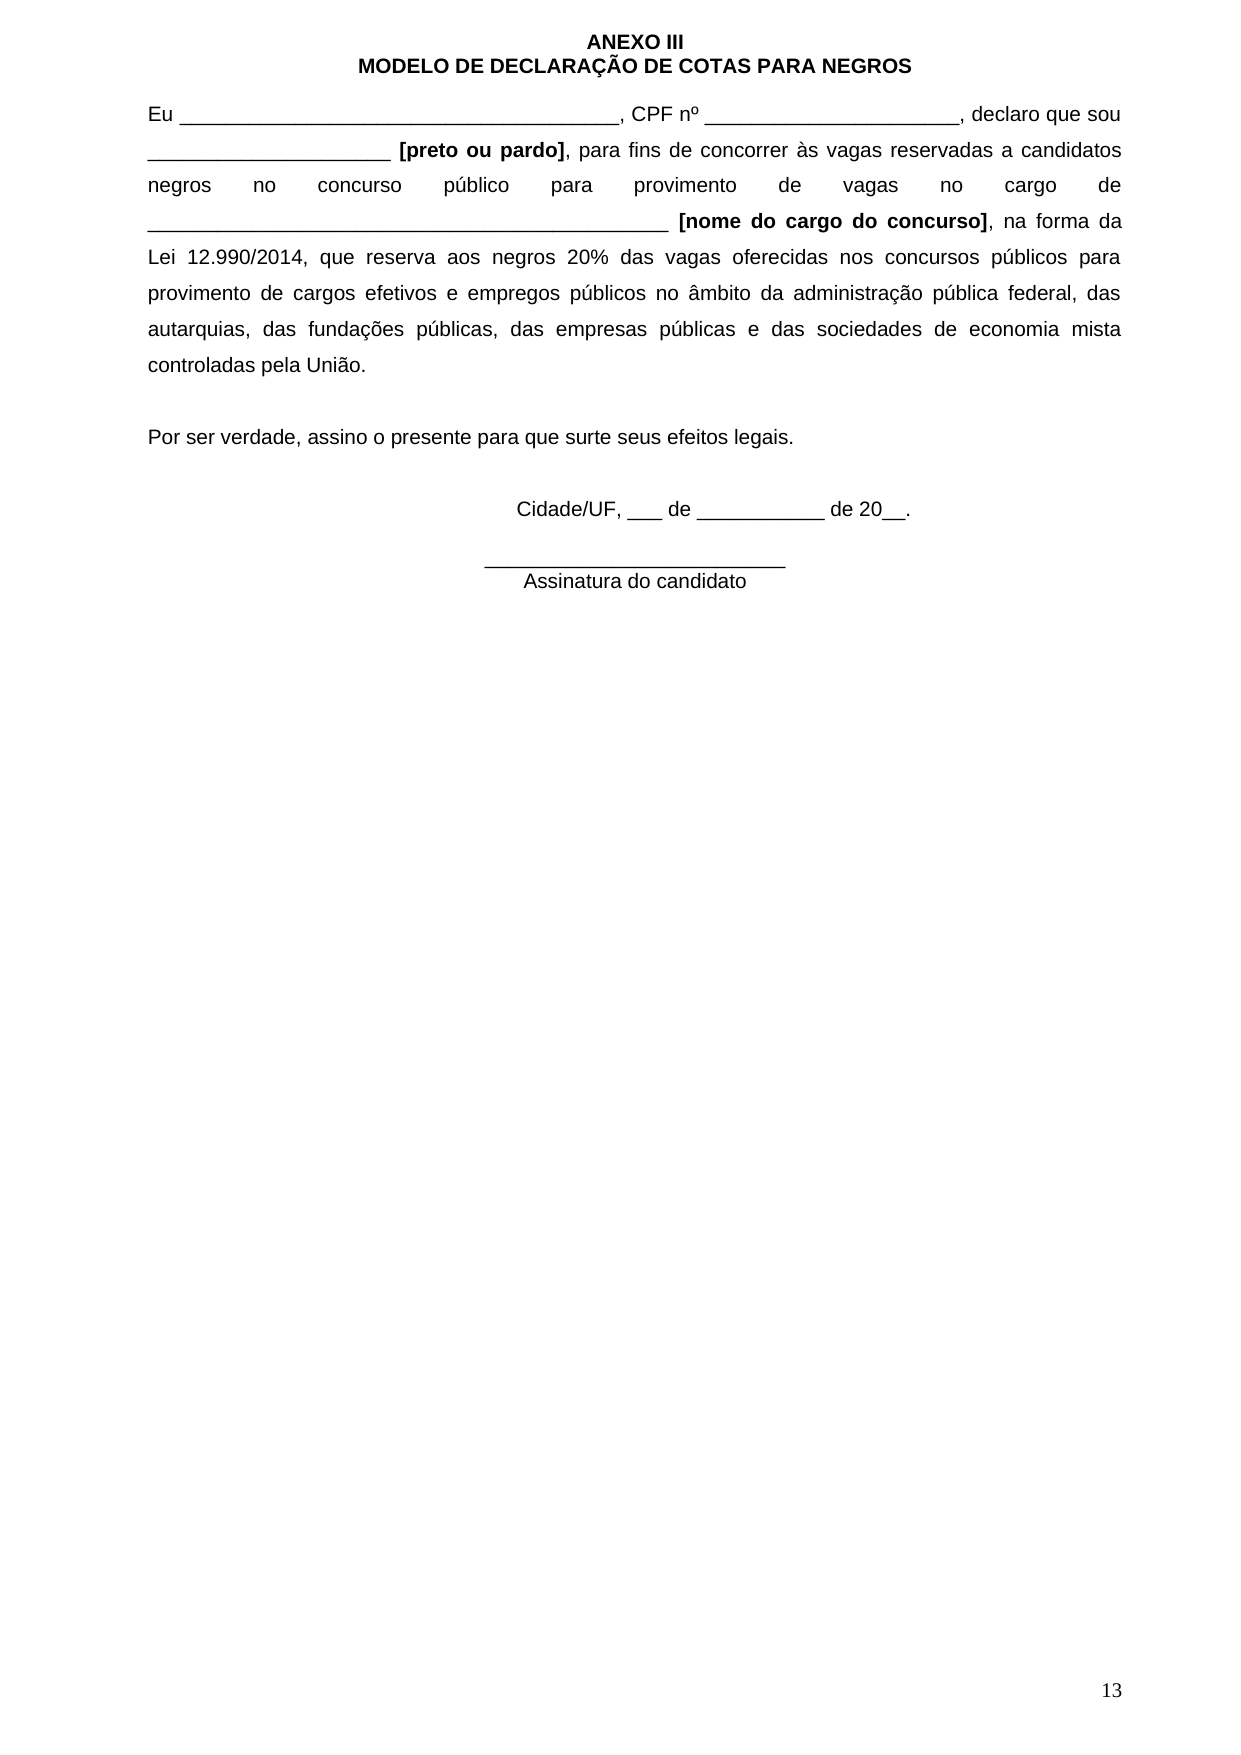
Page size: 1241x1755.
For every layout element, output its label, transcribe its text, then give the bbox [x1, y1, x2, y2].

text Assinatura do candidato [148, 569, 1122, 593]
text __________________________ [148, 545, 1122, 569]
text ANEXO III [148, 29, 1122, 53]
text Por ser verdade, assino o presente para que surte seus efeitos legais. [148, 425, 1122, 449]
text MODELO DE DECLARAÇÃO DE COTAS PARA NEGROS [148, 53, 1122, 77]
text Cidade/UF, ___ de _____­­­­______ de 20__. [148, 497, 1122, 521]
text Eu ______________________________________, CPF nº ______________________, declaro que sou _____________________ [preto ou pardo], para fins de concorrer às vagas reservadas a candidatos negros no concurso público para provimento de vagas no cargo de _____________________________________________ [nome do cargo do concurso], na forma da Lei 12.990/2014, que reserva aos negros 20% das vagas oferecidas nos concursos públicos para provimento de cargos efetivos e empregos públicos no âmbito da administração pública federal, das autarquias, das fundações públicas, das empresas públicas e das sociedades de economia mista controladas pela União. [148, 101, 1122, 377]
